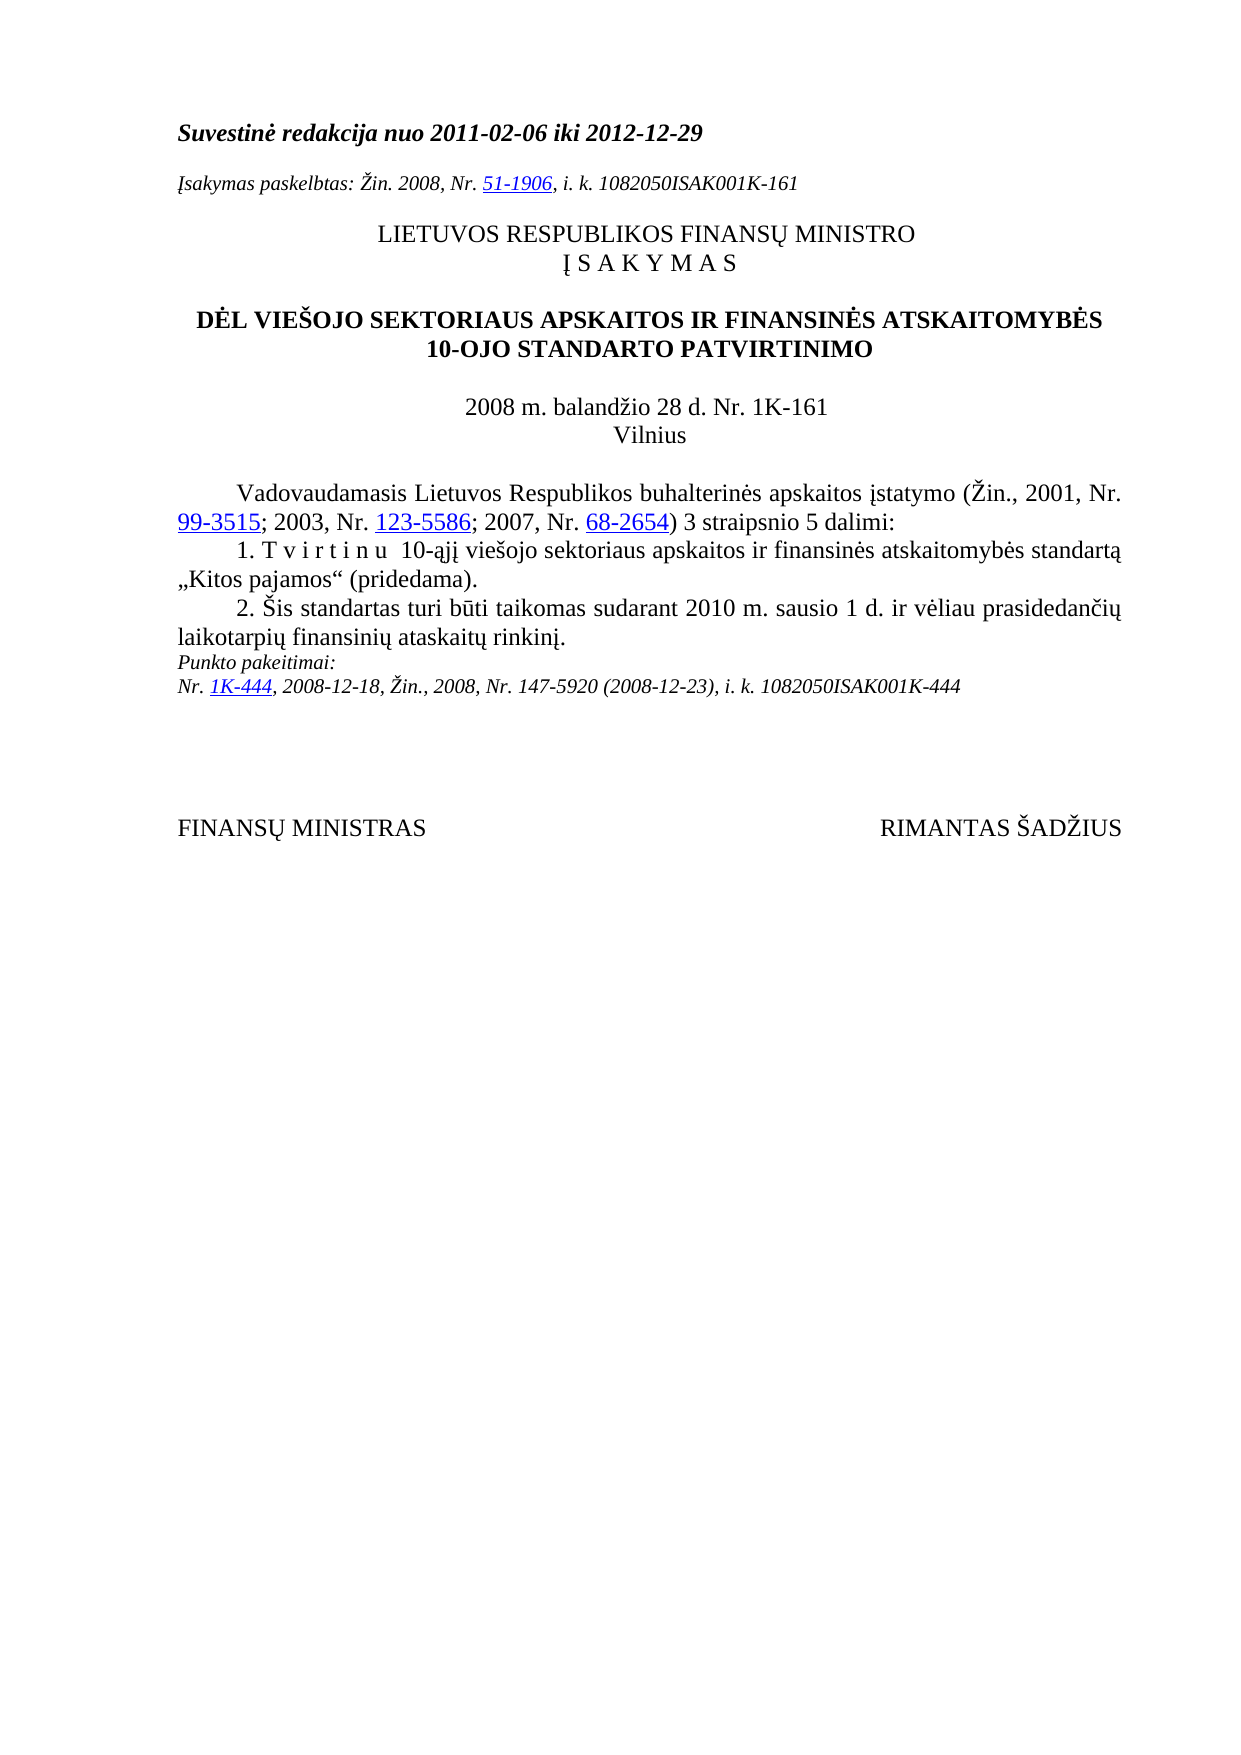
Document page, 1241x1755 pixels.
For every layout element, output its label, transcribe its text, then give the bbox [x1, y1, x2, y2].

text 1. Tvirtinu 10-ąjį viešojo sektoriaus apskaitos ir finansinės atskaitomybės standartą „Kitos pajamos“ (pridedama). [177, 535, 1122, 593]
text Įsakymas paskelbtas: Žin. 2008, Nr. 51-1906, i. k. 1082050ISAK001K-161 [177, 171, 1122, 195]
text FINANSŲ MINISTRAS RIMANTAS ŠADŽIUS [177, 813, 1122, 842]
text LIETUVOS RESPUBLIKOS FINANSŲ MINISTRO [177, 219, 1122, 248]
text Suvestinė redakcija nuo 2011-02-06 iki 2012-12-29 [177, 118, 1122, 147]
text Vilnius [177, 420, 1122, 449]
text 2. Šis standartas turi būti taikomas sudarant 2010 m. sausio 1 d. ir vėliau prasidedančių laikotarpių finansinių ataskaitų rinkinį. [177, 593, 1122, 650]
text Vadovaudamasis Lietuvos Respublikos buhalterinės apskaitos įstatymo (Žin., 2001, Nr. 99-3515; 2003, Nr. 123-5586; 2007, Nr. 68-2654) 3 straipsnio 5 dalimi: [177, 478, 1122, 535]
text Nr. 1K-444, 2008-12-18, Žin., 2008, Nr. 147-5920 (2008-12-23), i. k. 1082050ISAK001K-444 [177, 674, 1122, 698]
text ĮSAKYMAS [177, 248, 1122, 277]
text DĖL VIEŠOJO SEKTORIAUS APSKAITOS IR FINANSINĖS ATSKAITOMYBĖS 10-OJO STANDARTO PATVIRTINIMO [177, 305, 1122, 363]
text 2008 m. balandžio 28 d. Nr. 1K-161 [177, 392, 1122, 420]
text Punkto pakeitimai: [177, 650, 1122, 674]
